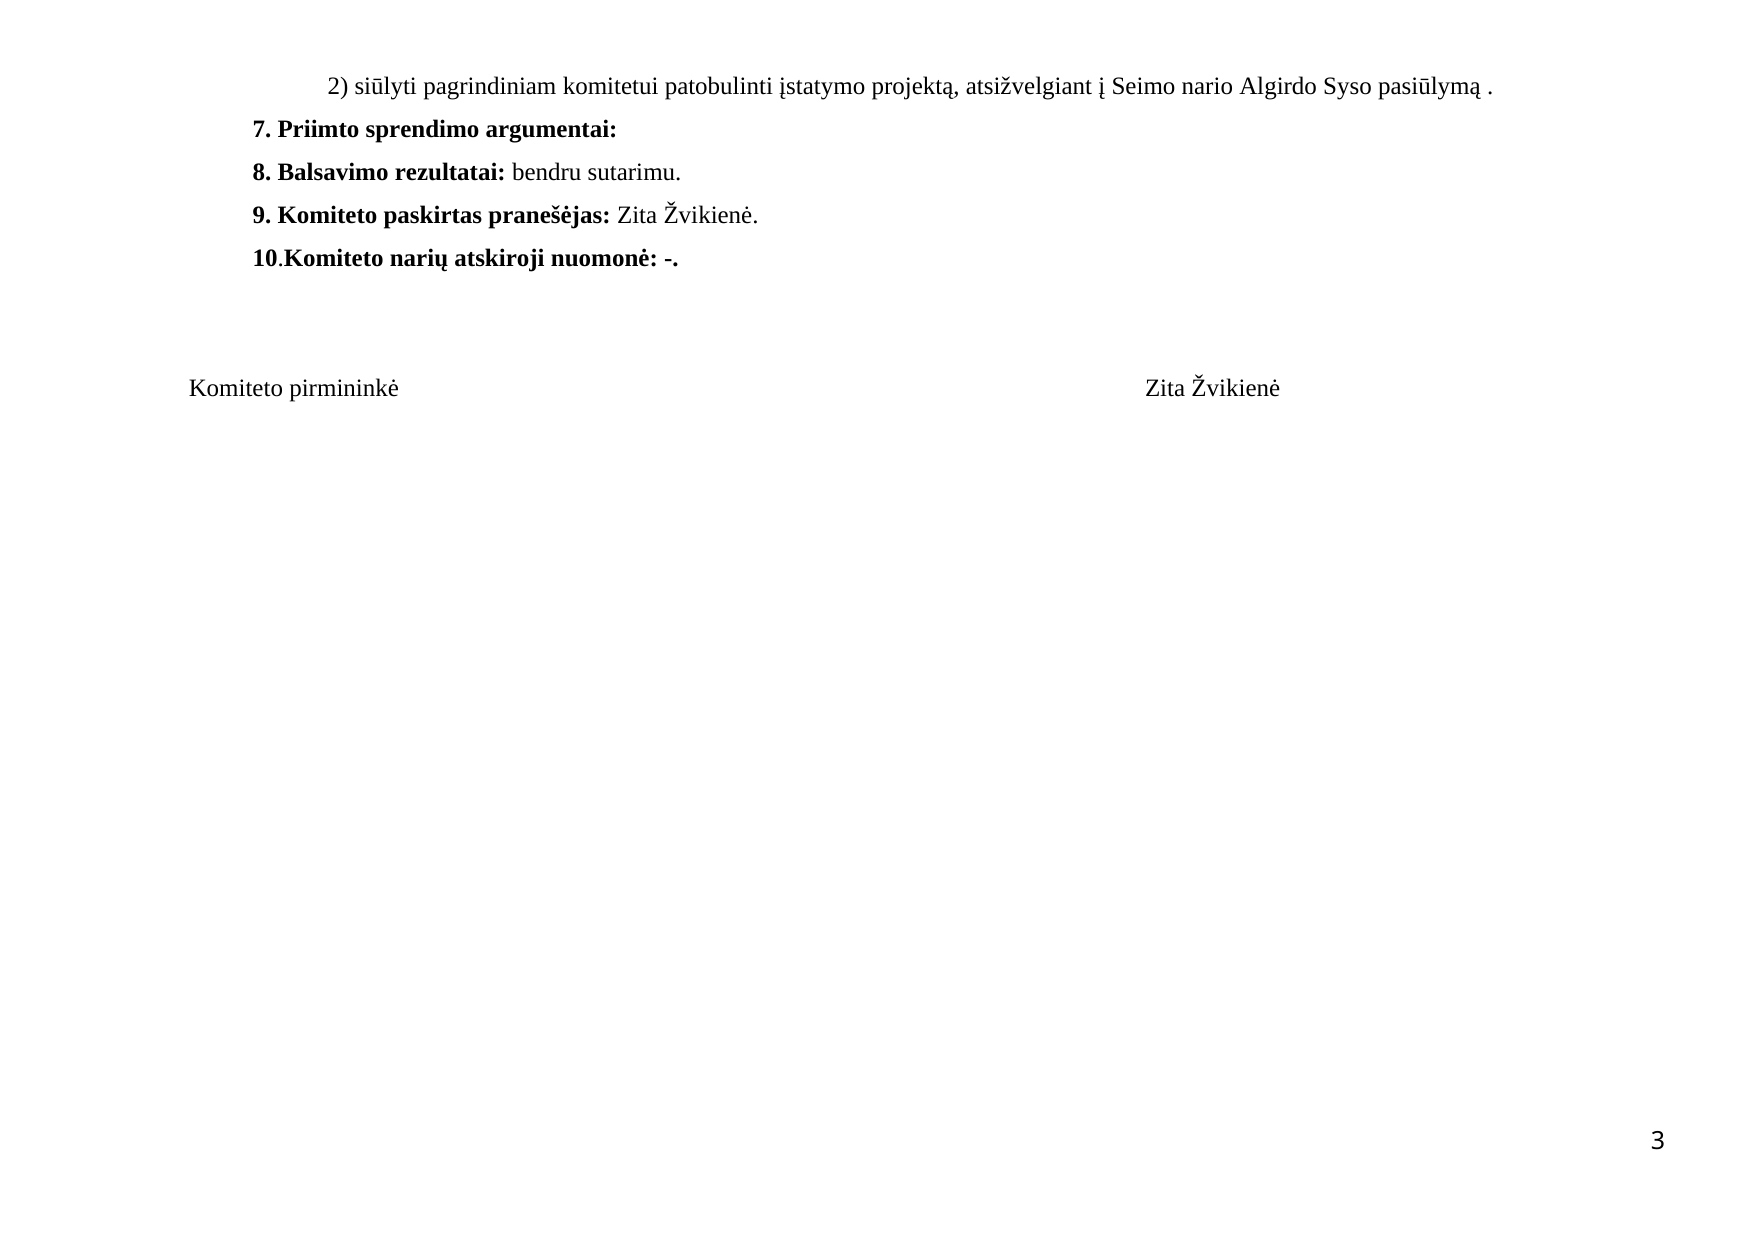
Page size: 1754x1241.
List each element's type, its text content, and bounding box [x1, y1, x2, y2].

text 2) siūlyti pagrindiniam komitetui patobulinti įstatymo projektą, atsižvelgiant į Seimo nario Algirdo Syso pasiūlymą . [252, 71, 1665, 99]
table_header [631, 373, 1133, 401]
table_header Zita Žvikienė [1134, 373, 1503, 401]
table_header Komiteto pirmininkė [177, 373, 631, 401]
text 7. Priimto sprendimo argumentai: [177, 114, 1665, 143]
text 9. Komiteto paskirtas pranešėjas: Zita Žvikienė. [177, 200, 1665, 229]
text 8. Balsavimo rezultatai: bendru sutarimu. [177, 157, 1665, 186]
text 10.Komiteto narių atskiroji nuomonė: -. [252, 243, 1665, 272]
